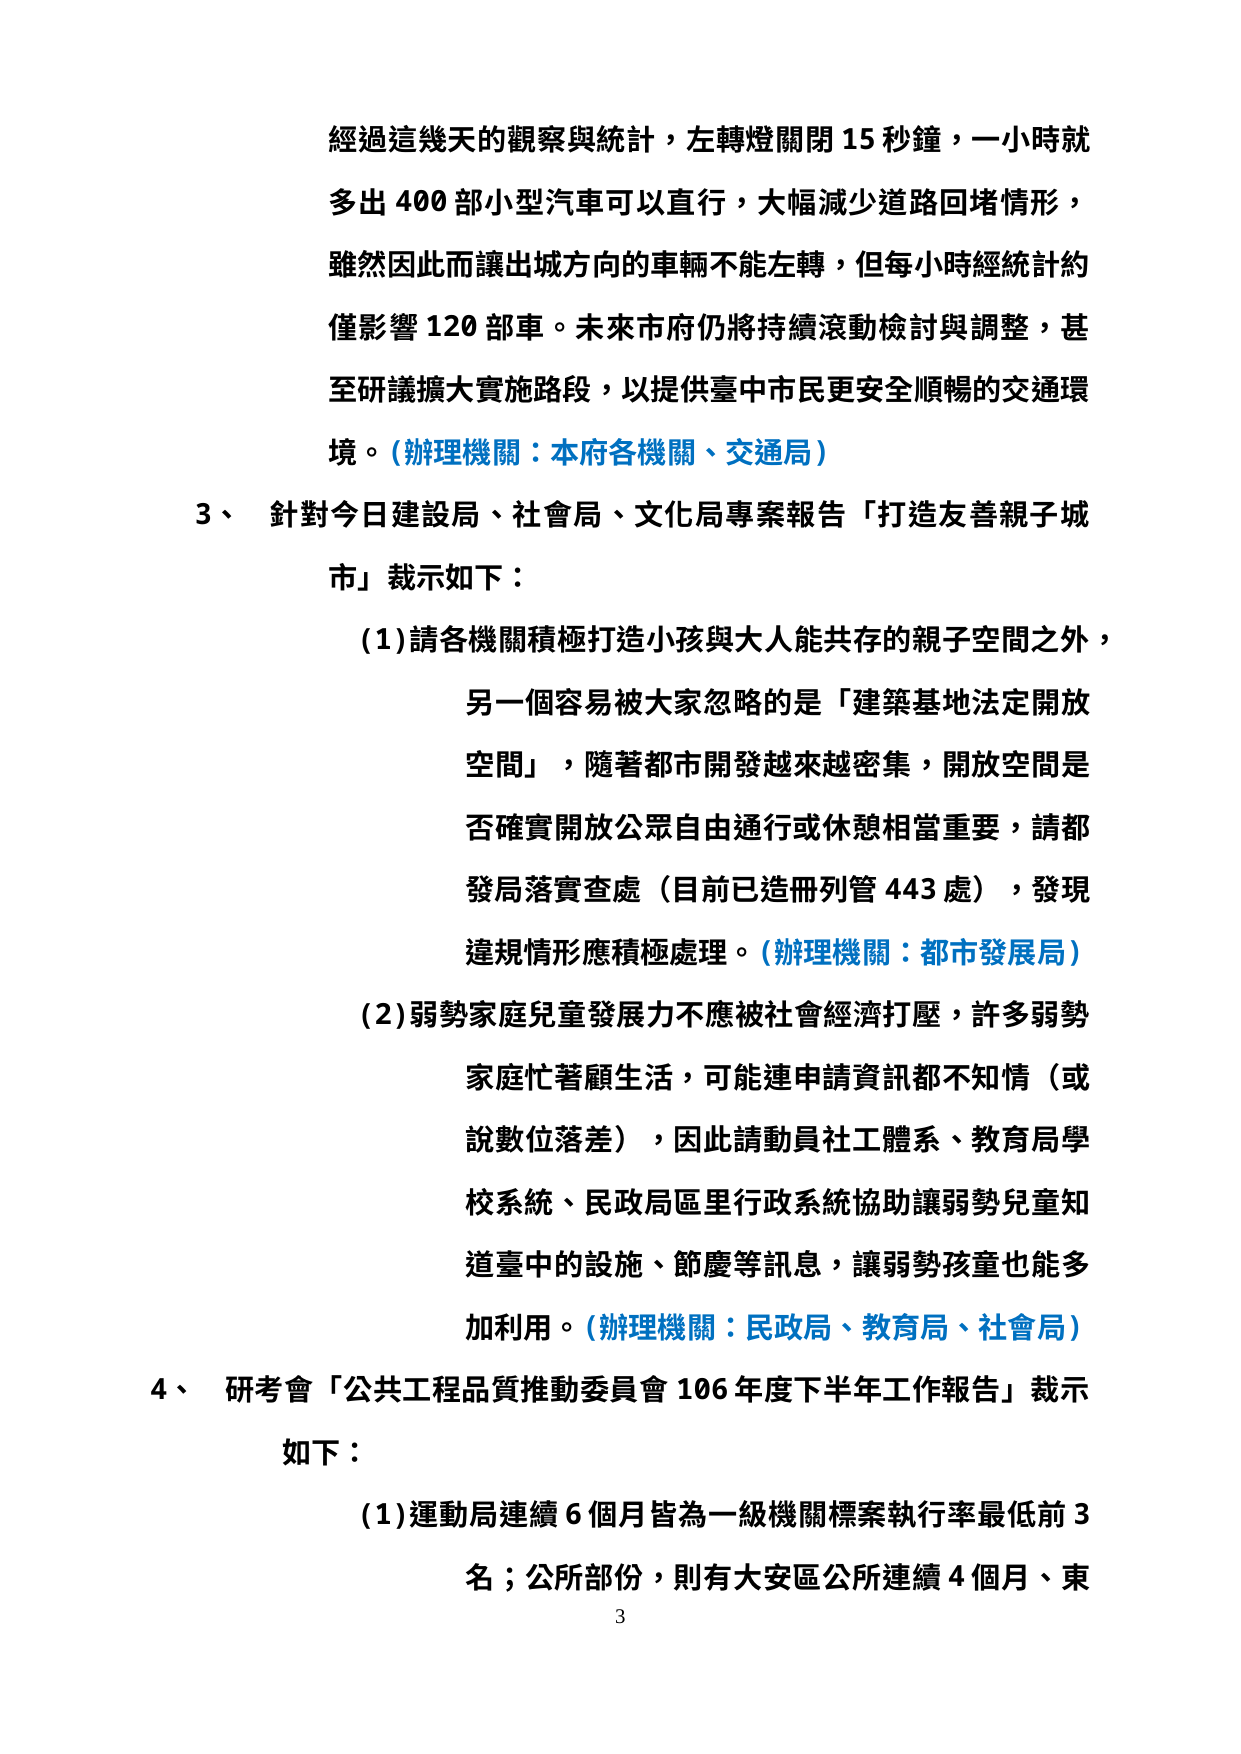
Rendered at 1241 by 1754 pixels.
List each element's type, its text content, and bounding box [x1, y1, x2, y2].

list 經過這幾天的觀察與統計，左轉燈關閉15秒鐘，一小時就多出400部小型汽車可以直行，大幅減少道路回堵情形，雖然因此而讓出城方向的車輛不能左轉，但每小時經統計約僅影響120部車。未來市府仍將持續滾動檢討與調整，甚至研議擴大實施路段，以提供臺中市民更安全順暢的交通環境。(辦理機關：本府各機關、交通局) [194, 96, 1090, 471]
list 針對今日建設局、社會局、文化局專案報告「打造友善親子城市」裁示如下： [194, 471, 1090, 596]
list 研考會「公共工程品質推動委員會106年度下半年工作報告」裁示如下： [150, 1346, 1090, 1471]
list 請各機關積極打造小孩與大人能共存的親子空間之外，另一個容易被大家忽略的是「建築基地法定開放空間」，隨著都市開發越來越密集，開放空間是否確實開放公眾自由通行或休憩相當重要，請都發局落實查處（目前已造冊列管443處），發現違規情形應積極處理。(辦理機關：都市發展局) [357, 596, 1090, 971]
list 弱勢家庭兒童發展力不應被社會經濟打壓，許多弱勢家庭忙著顧生活，可能連申請資訊都不知情（或說數位落差），因此請動員社工體系、教育局學校系統、民政局區里行政系統協助讓弱勢兒童知道臺中的設施、節慶等訊息，讓弱勢孩童也能多加利用。(辦理機關：民政局、教育局、社會局) [357, 971, 1090, 1346]
list 運動局連續6個月皆為一級機關標案執行率最低前3名；公所部份，則有大安區公所連續4個月、東 [357, 1471, 1090, 1596]
